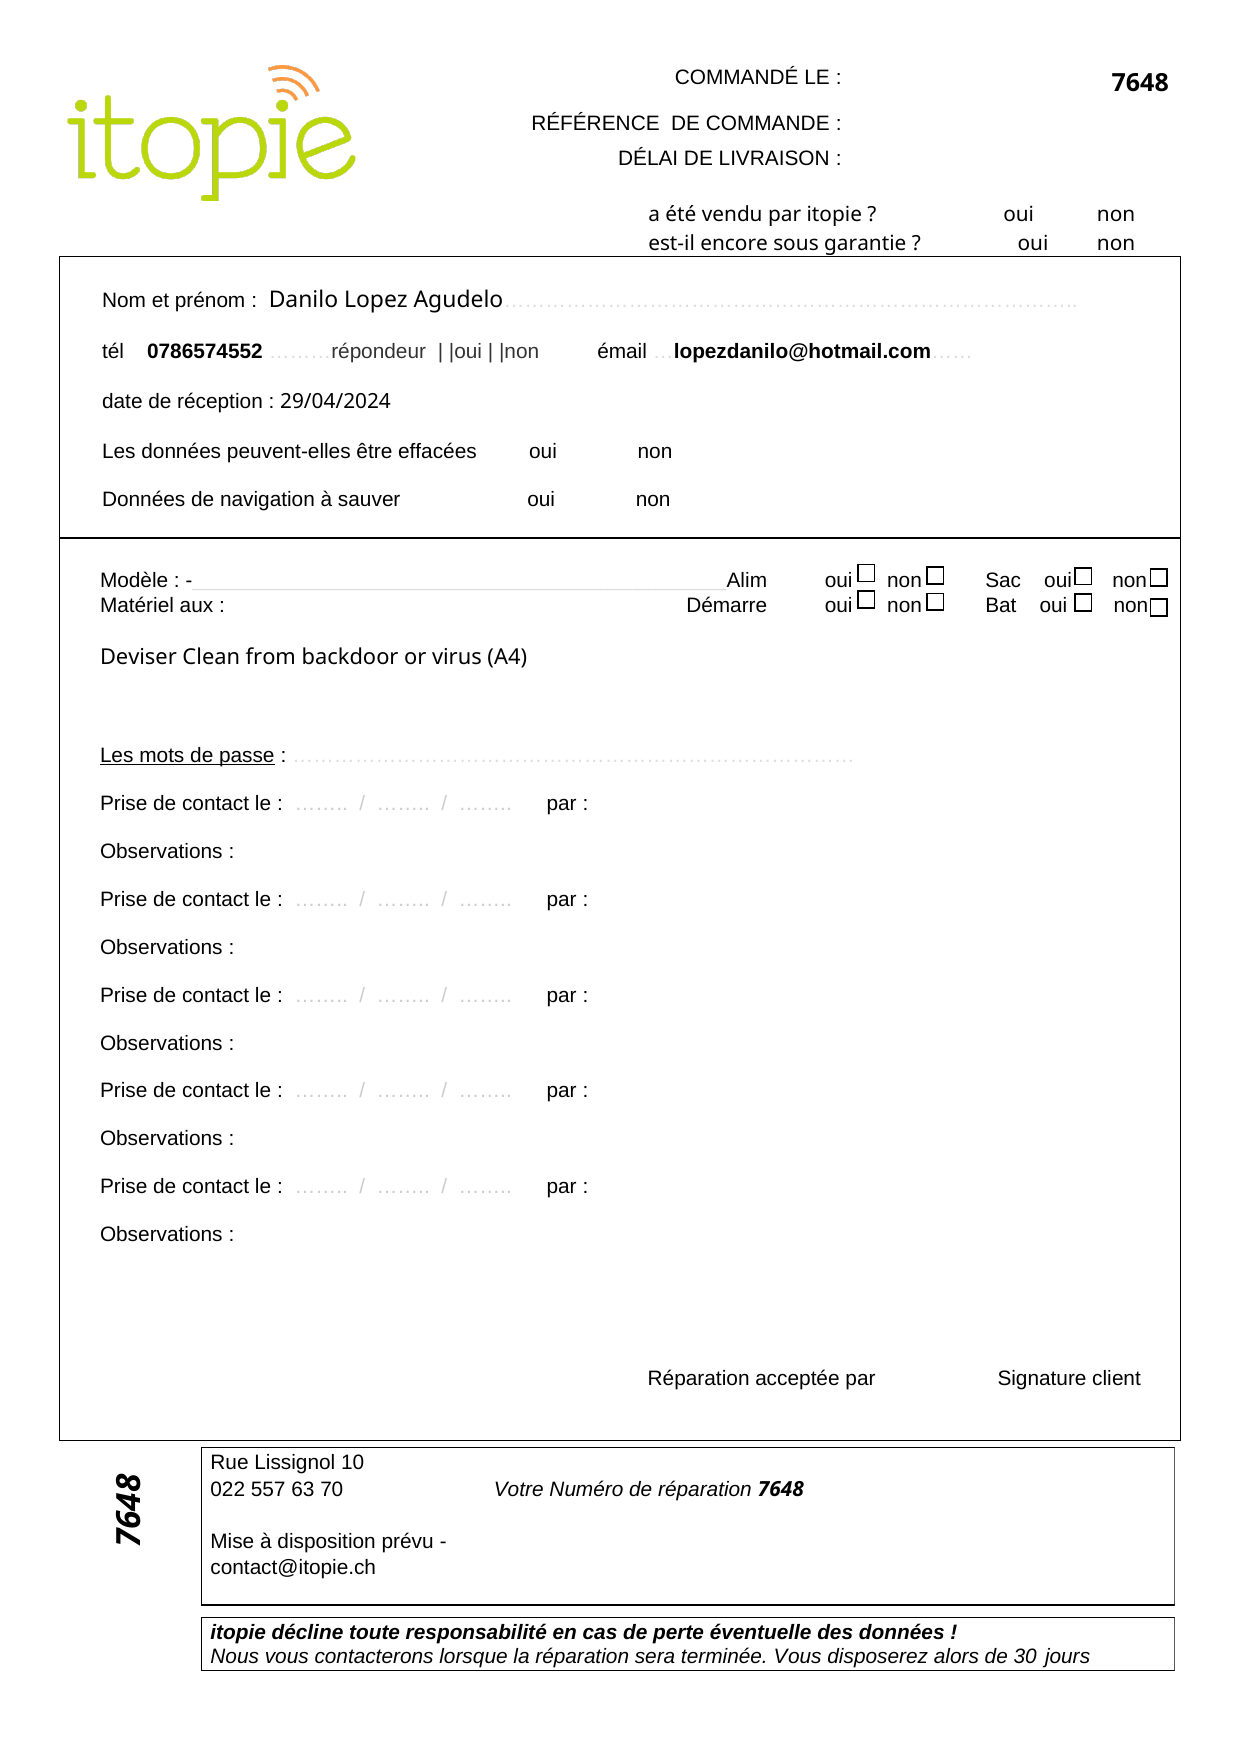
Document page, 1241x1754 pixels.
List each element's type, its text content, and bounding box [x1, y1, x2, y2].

text a été vendu par itopie ? oui non [59, 199, 1181, 228]
text Prise de contact le : …….. / …….. / …….. par : [60, 1171, 1180, 1198]
text Réparation acceptée par Signature client [60, 1363, 1180, 1390]
text tél 0786574552 ………répondeur | |oui | |non émail …lopezdanilo@hotmail.com…… [60, 335, 1180, 362]
text est-il encore sous garantie ? oui non [59, 228, 1181, 256]
text Observations : [60, 1219, 1180, 1246]
text Modèle : - Alim oui non Sac oui non [60, 562, 856, 590]
text Données de navigation à sauver oui non [60, 484, 1180, 511]
text Prise de contact le : …….. / …….. / …….. par : [60, 1075, 1180, 1102]
text Modèle : - Alim oui non Sac oui non [948, 562, 1180, 590]
text Les données peuvent-elles être effacées oui non [60, 436, 1180, 463]
text Modèle : - Alim oui non Sac oui non [879, 562, 925, 590]
table_cell DÉLAI DE LIVRAISON : [490, 140, 847, 175]
table_header COMMANDÉ LE : [490, 59, 847, 104]
text Observations : [60, 1123, 1180, 1150]
text Matériel aux : Démarre oui non Bat oui non [60, 590, 1180, 617]
text Observations : [60, 836, 1180, 863]
text Nom et prénom : Danilo Lopez Agudelo……………………………………………………………………….. [60, 280, 1180, 314]
text Prise de contact le : …….. / …….. / …….. par : [60, 883, 1180, 911]
table_cell [847, 140, 1180, 175]
table_header 7648 [59, 1441, 195, 1677]
text Prise de contact le : …….. / …….. / …….. par : [60, 788, 1180, 815]
table_cell RÉFÉRENCE DE COMMANDE : [490, 105, 847, 140]
text date de réception : 29/04/2024 [60, 383, 1180, 415]
text Observations : [60, 1027, 1180, 1054]
text Prise de contact le : …….. / …….. / …….. par : [60, 979, 1180, 1006]
table_header 7648 [847, 59, 1180, 104]
table_cell [847, 105, 1180, 140]
table_cell itopie décline toute responsabilité en cas de perte éventuelle des données ! Nous vous contacterons lorsque la réparation sera terminée. Vous disposerez alors de 30 jours [195, 1611, 1180, 1677]
text Deviser Clean from backdoor or virus (A4) [60, 638, 1180, 671]
text Observations : [60, 931, 1180, 958]
picture [67, 65, 356, 201]
text Les mots de passe : ……………………………………………………………………… [60, 740, 1180, 767]
table_header Rue Lissignol 10 022 557 63 70 Votre Numéro de réparation 7648 Mise à disposition prévu - contact@itopie.ch [195, 1441, 1180, 1611]
